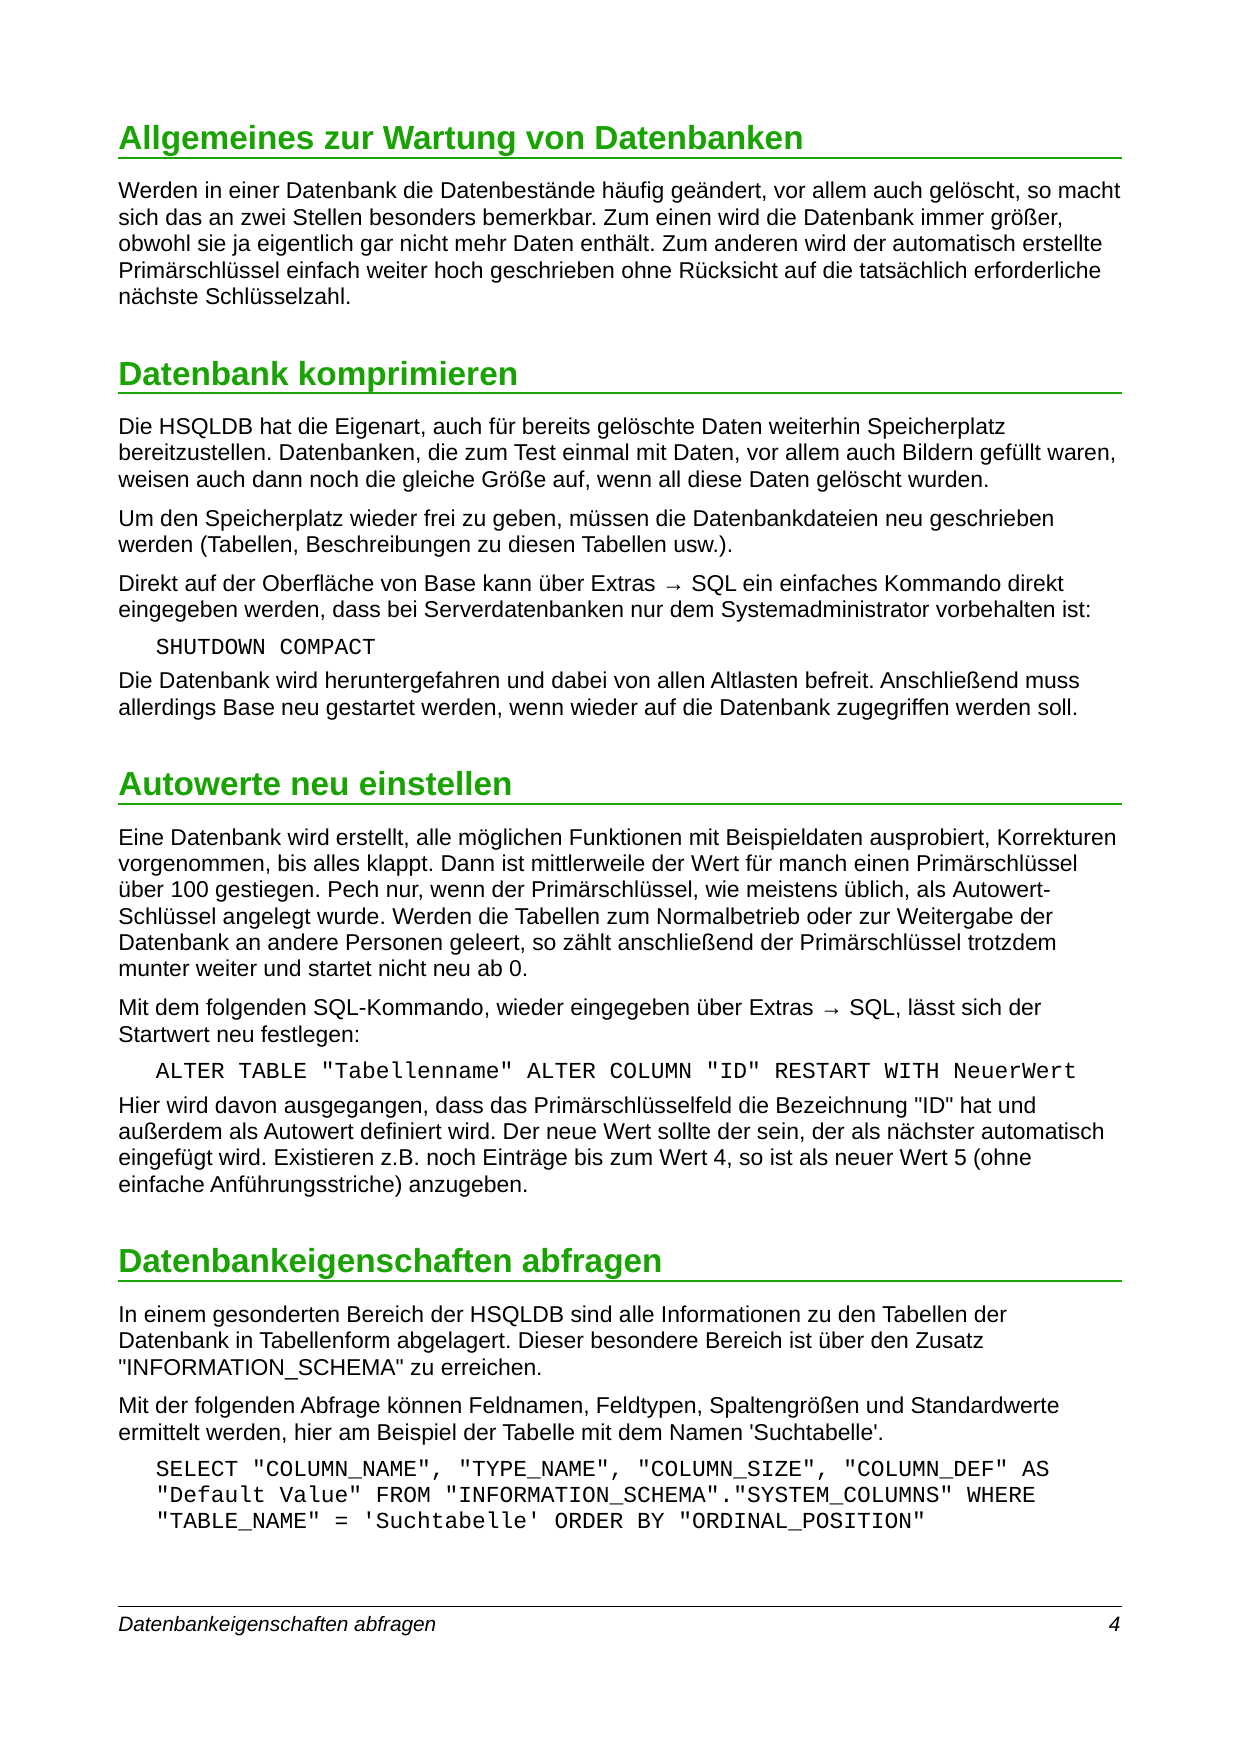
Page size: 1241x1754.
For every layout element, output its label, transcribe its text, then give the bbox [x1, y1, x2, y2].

text Eine Datenbank wird erstellt, alle möglichen Funktionen mit Beispieldaten ausprobiert, Korrekturen vorgenommen, bis alles klappt. Dann ist mittlerweile der Wert für manch einen Primärschlüssel über 100 gestiegen. Pech nur, wenn der Primärschlüssel, wie meistens üblich, als Autowert-Schlüssel angelegt wurde. Werden die Tabellen zum Normalbetrieb oder zur Weitergabe der Datenbank an andere Personen geleert, so zählt anschließend der Primärschlüssel trotzdem munter weiter und startet nicht neu ab 0. [118, 824, 1122, 982]
subtitle Autowerte neu einstellen [118, 764, 1122, 803]
subtitle Allgemeines zur Wartung von Datenbanken [118, 118, 1122, 157]
text SELECT "COLUMN_NAME", "TYPE_NAME", "COLUMN_SIZE", "COLUMN_DEF" AS "Default Value" FROM "INFORMATION_SCHEMA"."SYSTEM_COLUMNS" WHERE "TABLE_NAME" = 'Suchtabelle' ORDER BY "ORDINAL_POSITION" [156, 1458, 1122, 1535]
text Werden in einer Datenbank die Datenbestände häufig geändert, vor allem auch gelöscht, so macht sich das an zwei Stellen besonders bemerkbar. Zum einen wird die Datenbank immer größer, obwohl sie ja eigentlich gar nicht mehr Daten enthält. Zum anderen wird der automatisch erstellte Primärschlüssel einfach weiter hoch geschrieben ohne Rücksicht auf die tatsächlich erforderliche nächste Schlüsselzahl. [118, 177, 1122, 309]
text Um den Speicherplatz wieder frei zu geben, müssen die Datenbankdateien neu geschrieben werden (Tabellen, Beschreibungen zu diesen Tabellen usw.). [118, 504, 1122, 557]
text Die HSQLDB hat die Eigenart, auch für bereits gelöschte Daten weiterhin Speicherplatz bereitzustellen. Datenbanken, die zum Test einmal mit Daten, vor allem auch Bildern gefüllt waren, weisen auch dann noch die gleiche Größe auf, wenn all diese Daten gelöscht wurden. [118, 413, 1122, 492]
text Mit der folgenden Abfrage können Feldnamen, Feldtypen, Spaltengrößen und Standardwerte ermittelt werden, hier am Beispiel der Tabelle mit dem Namen 'Suchtabelle'. [118, 1392, 1122, 1445]
text SHUTDOWN COMPACT [156, 635, 1122, 661]
subtitle Datenbankeigenschaften abfragen [118, 1241, 1122, 1280]
text Direkt auf der Oberfläche von Base kann über Extras → SQL ein einfaches Kommando direkt eingegeben werden, dass bei Serverdatenbanken nur dem Systemadministrator vorbehalten ist: [118, 570, 1122, 622]
text Hier wird davon ausgegangen, dass das Primärschlüsselfeld die Bezeichnung "ID" hat und außerdem als Autowert definiert wird. Der neue Wert sollte der sein, der als nächster automatisch eingefügt wird. Existieren z.B. noch Einträge bis zum Wert 4, so ist als neuer Wert 5 (ohne einfache Anführungsstriche) anzugeben. [118, 1092, 1122, 1197]
text ALTER TABLE "Tabellenname" ALTER COLUMN "ID" RESTART WITH NeuerWert [156, 1059, 1122, 1085]
text Die Datenbank wird heruntergefahren und dabei von allen Altlasten befreit. Anschließend muss allerdings Base neu gestartet werden, wenn wieder auf die Datenbank zugegriffen werden soll. [118, 667, 1122, 720]
text Mit dem folgenden SQL-Kommando, wieder eingegeben über Extras → SQL, lässt sich der Startwert neu festlegen: [118, 994, 1122, 1047]
subtitle Datenbank komprimieren [118, 354, 1122, 392]
text In einem gesonderten Bereich der HSQLDB sind alle Informationen zu den Tabellen der Datenbank in Tabellenform abgelagert. Dieser besondere Bereich ist über den Zusatz "INFORMATION_SCHEMA" zu erreichen. [118, 1301, 1122, 1380]
